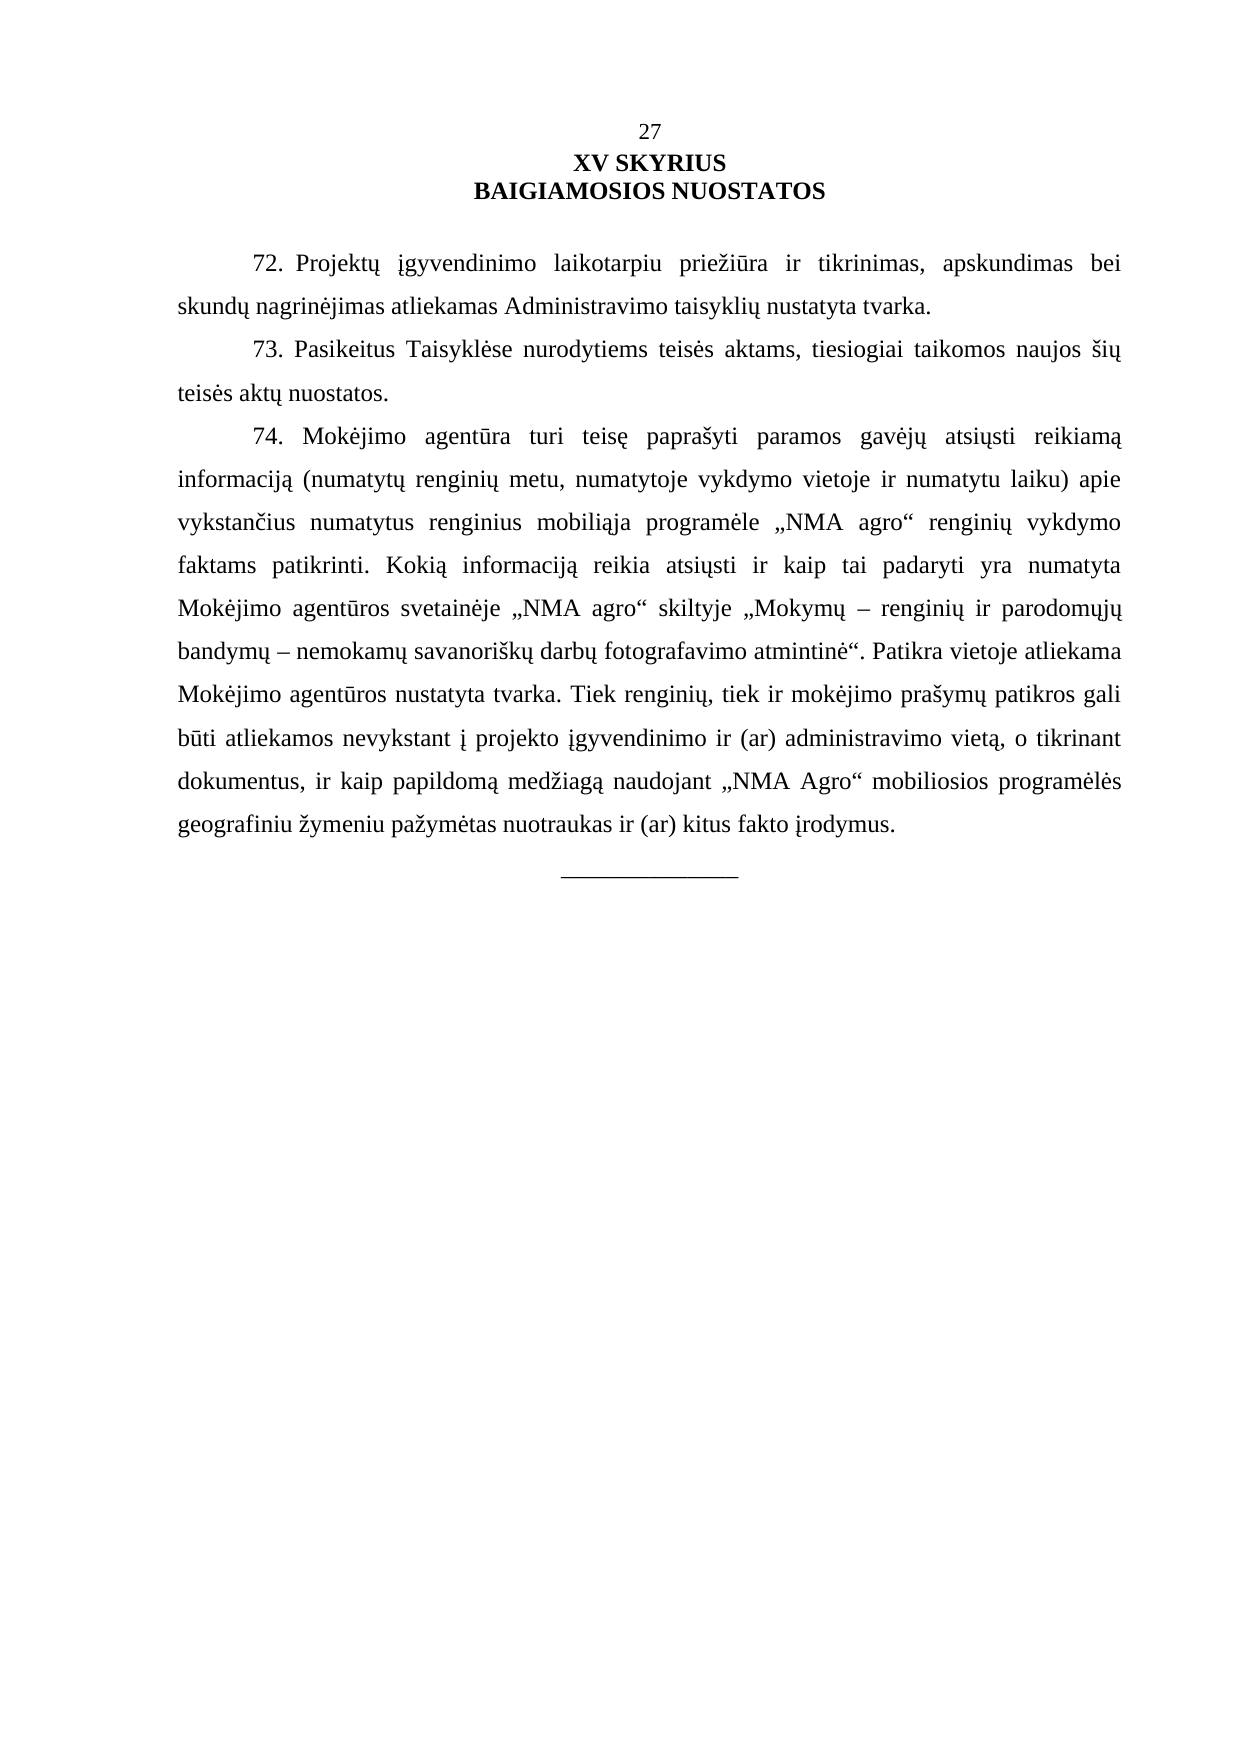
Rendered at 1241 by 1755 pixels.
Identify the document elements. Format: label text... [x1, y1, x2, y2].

text BAIGIAMOSIOS NUOSTATOS [177, 176, 1122, 205]
text XV SKYRIUS [177, 148, 1122, 176]
text 74. Mokėjimo agentūra turi teisę paprašyti paramos gavėjų atsiųsti reikiamą informaciją (numatytų renginių metu, numatytoje vykdymo vietoje ir numatytu laiku) apie vykstančius numatytus renginius mobiliąja programėle „NMA agro“ renginių vykdymo faktams patikrinti. Kokią informaciją reikia atsiųsti ir kaip tai padaryti yra numatyta Mokėjimo agentūros svetainėje „NMA agro“ skiltyje „Mokymų – renginių ir parodomųjų bandymų – nemokamų savanoriškų darbų fotografavimo atmintinė“. Patikra vietoje atliekama Mokėjimo agentūros nustatyta tvarka. Tiek renginių, tiek ir mokėjimo prašymų patikros gali būti atliekamos nevykstant į projekto įgyvendinimo ir (ar) administravimo vietą, o tikrinant dokumentus, ir kaip papildomą medžiagą naudojant „NMA Agro“ mobiliosios programėlės geografiniu žymeniu pažymėtas nuotraukas ir (ar) kitus fakto įrodymus. [177, 421, 1122, 838]
text 72. Projektų įgyvendinimo laikotarpiu priežiūra ir tikrinimas, apskundimas bei skundų nagrinėjimas atliekamas Administravimo taisyklių nustatyta tvarka. [177, 248, 1122, 320]
text ______________ [177, 852, 1122, 881]
text 73. Pasikeitus Taisyklėse nurodytiems teisės aktams, tiesiogiai taikomos naujos šių teisės aktų nuostatos. [177, 334, 1122, 406]
